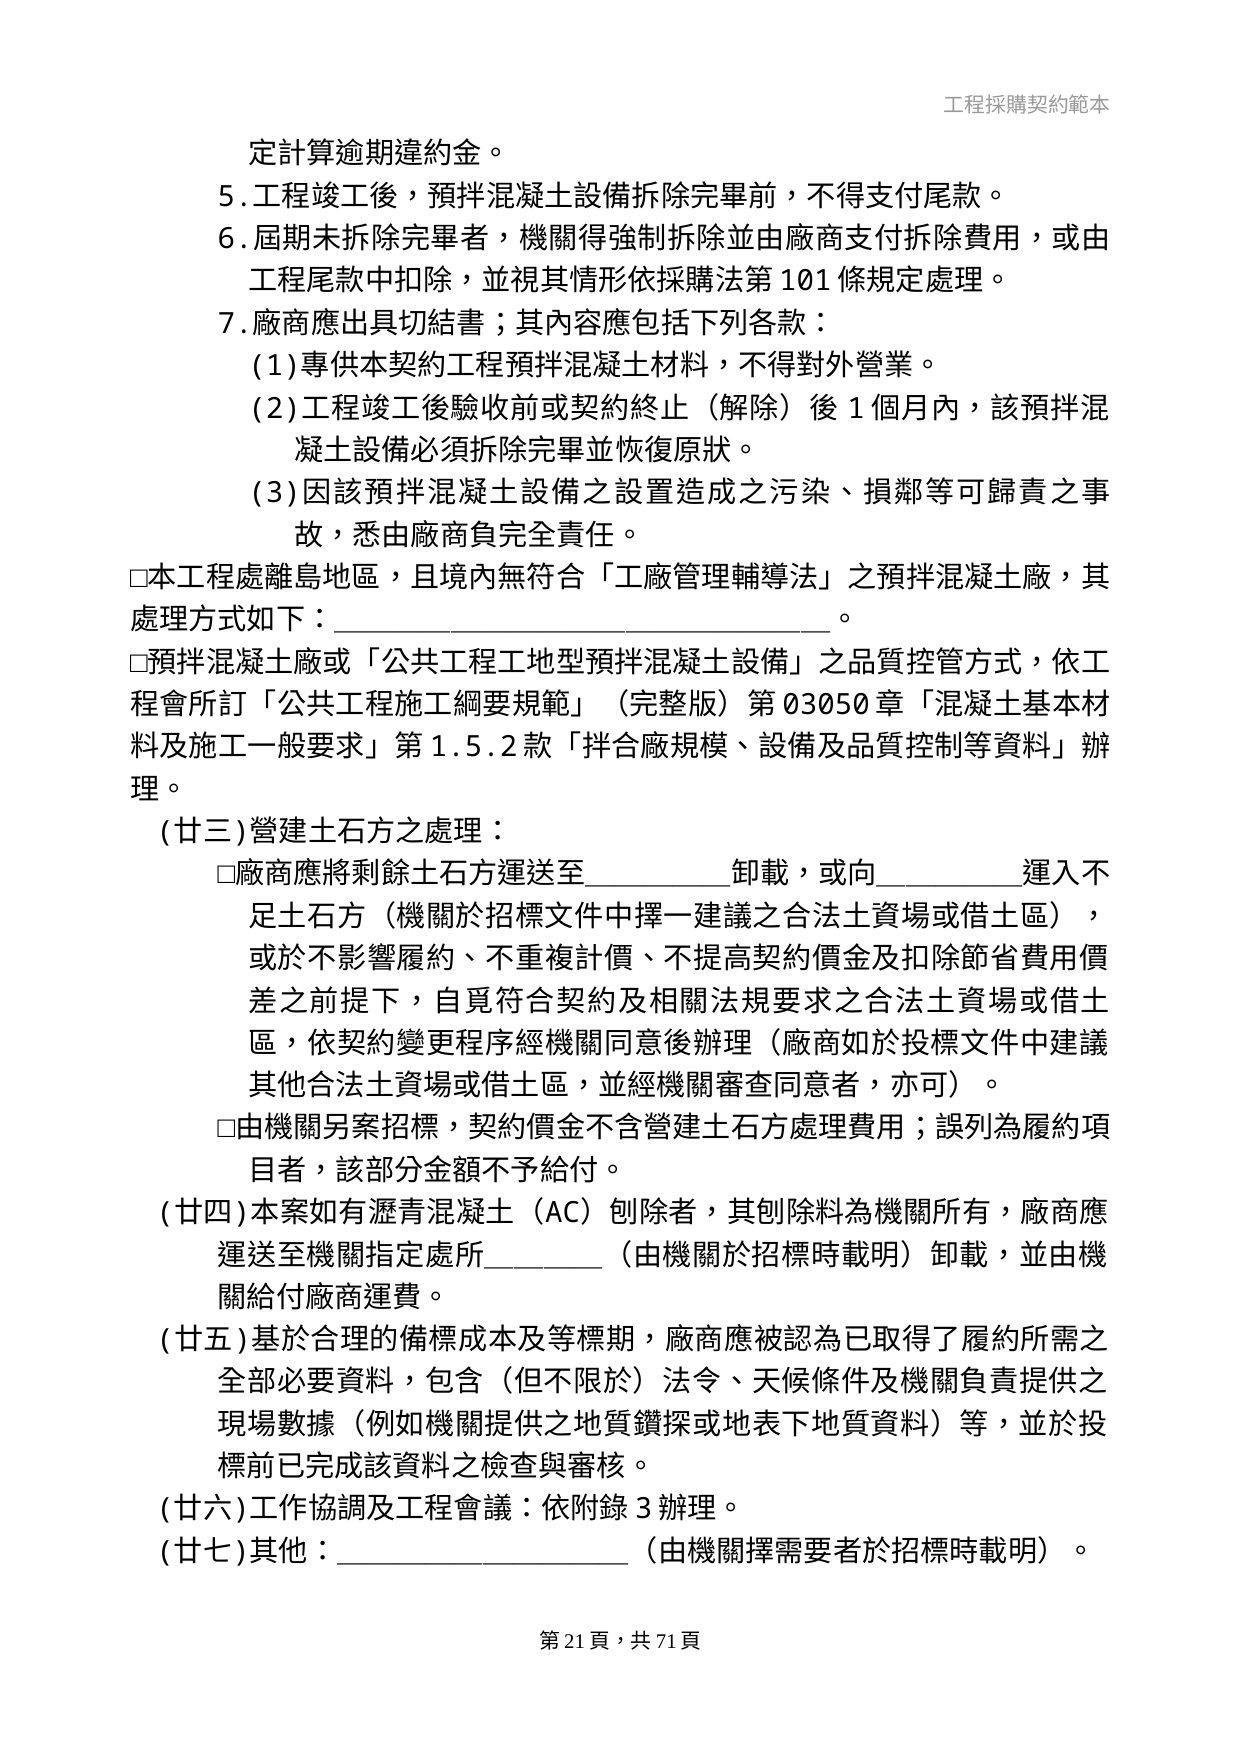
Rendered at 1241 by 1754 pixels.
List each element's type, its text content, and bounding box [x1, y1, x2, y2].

text 定計算逾期違約金。 [217, 130, 1110, 172]
text 5.工程竣工後，預拌混凝土設備拆除完畢前，不得支付尾款。 [217, 172, 1110, 214]
text (廿六)工作協調及工程會議：依附錄3辦理。 [156, 1485, 1110, 1527]
text □由機關另案招標，契約價金不含營建土石方處理費用；誤列為履約項目者，該部分金額不予給付。 [217, 1104, 1110, 1189]
text 7.廠商應出具切結書；其內容應包括下列各款： [217, 299, 1110, 342]
text (3)因該預拌混凝土設備之設置造成之污染、損鄰等可歸責之事故，悉由廠商負完全責任。 [248, 469, 1110, 553]
text □廠商應將剩餘土石方運送至＿＿＿＿＿卸載，或向＿＿＿＿＿運入不足土石方（機關於招標文件中擇一建議之合法土資場或借土區），或於不影響履約、不重複計價、不提高契約價金及扣除節省費用價差之前提下，自覓符合契約及相關法規要求之合法土資場或借土區，依契約變更程序經機關同意後辦理（廠商如於投標文件中建議其他合法土資場或借土區，並經機關審查同意者，亦可）。 [217, 850, 1110, 1104]
text □本工程處離島地區，且境內無符合「工廠管理輔導法」之預拌混凝土廠，其處理方式如下：＿＿＿＿＿＿＿＿＿＿＿＿＿＿＿＿＿。 [130, 553, 1110, 638]
text □預拌混凝土廠或「公共工程工地型預拌混凝土設備」之品質控管方式，依工程會所訂「公共工程施工綱要規範」（完整版）第03050章「混凝土基本材料及施工一般要求」第1.5.2款「拌合廠規模、設備及品質控制等資料」辦理。 [130, 638, 1110, 808]
text (廿三)營建土石方之處理： [156, 808, 1110, 850]
text 6.屆期未拆除完畢者，機關得強制拆除並由廠商支付拆除費用，或由工程尾款中扣除，並視其情形依採購法第101條規定處理。 [217, 214, 1110, 299]
text (廿七)其他：＿＿＿＿＿＿＿＿＿＿（由機關擇需要者於招標時載明）。 [156, 1527, 1110, 1570]
text (1)專供本契約工程預拌混凝土材料，不得對外營業。 [248, 342, 1110, 384]
text (2)工程竣工後驗收前或契約終止（解除）後1個月內，該預拌混凝土設備必須拆除完畢並恢復原狀。 [248, 384, 1110, 469]
text (廿四)本案如有瀝青混凝土（AC）刨除者，其刨除料為機關所有，廠商應運送至機關指定處所＿＿＿＿（由機關於招標時載明）卸載，並由機關給付廠商運費。 [156, 1189, 1110, 1316]
text (廿五)基於合理的備標成本及等標期，廠商應被認為已取得了履約所需之全部必要資料，包含（但不限於）法令、天候條件及機關負責提供之現場數據（例如機關提供之地質鑽探或地表下地質資料）等，並於投標前已完成該資料之檢查與審核。 [156, 1316, 1110, 1485]
